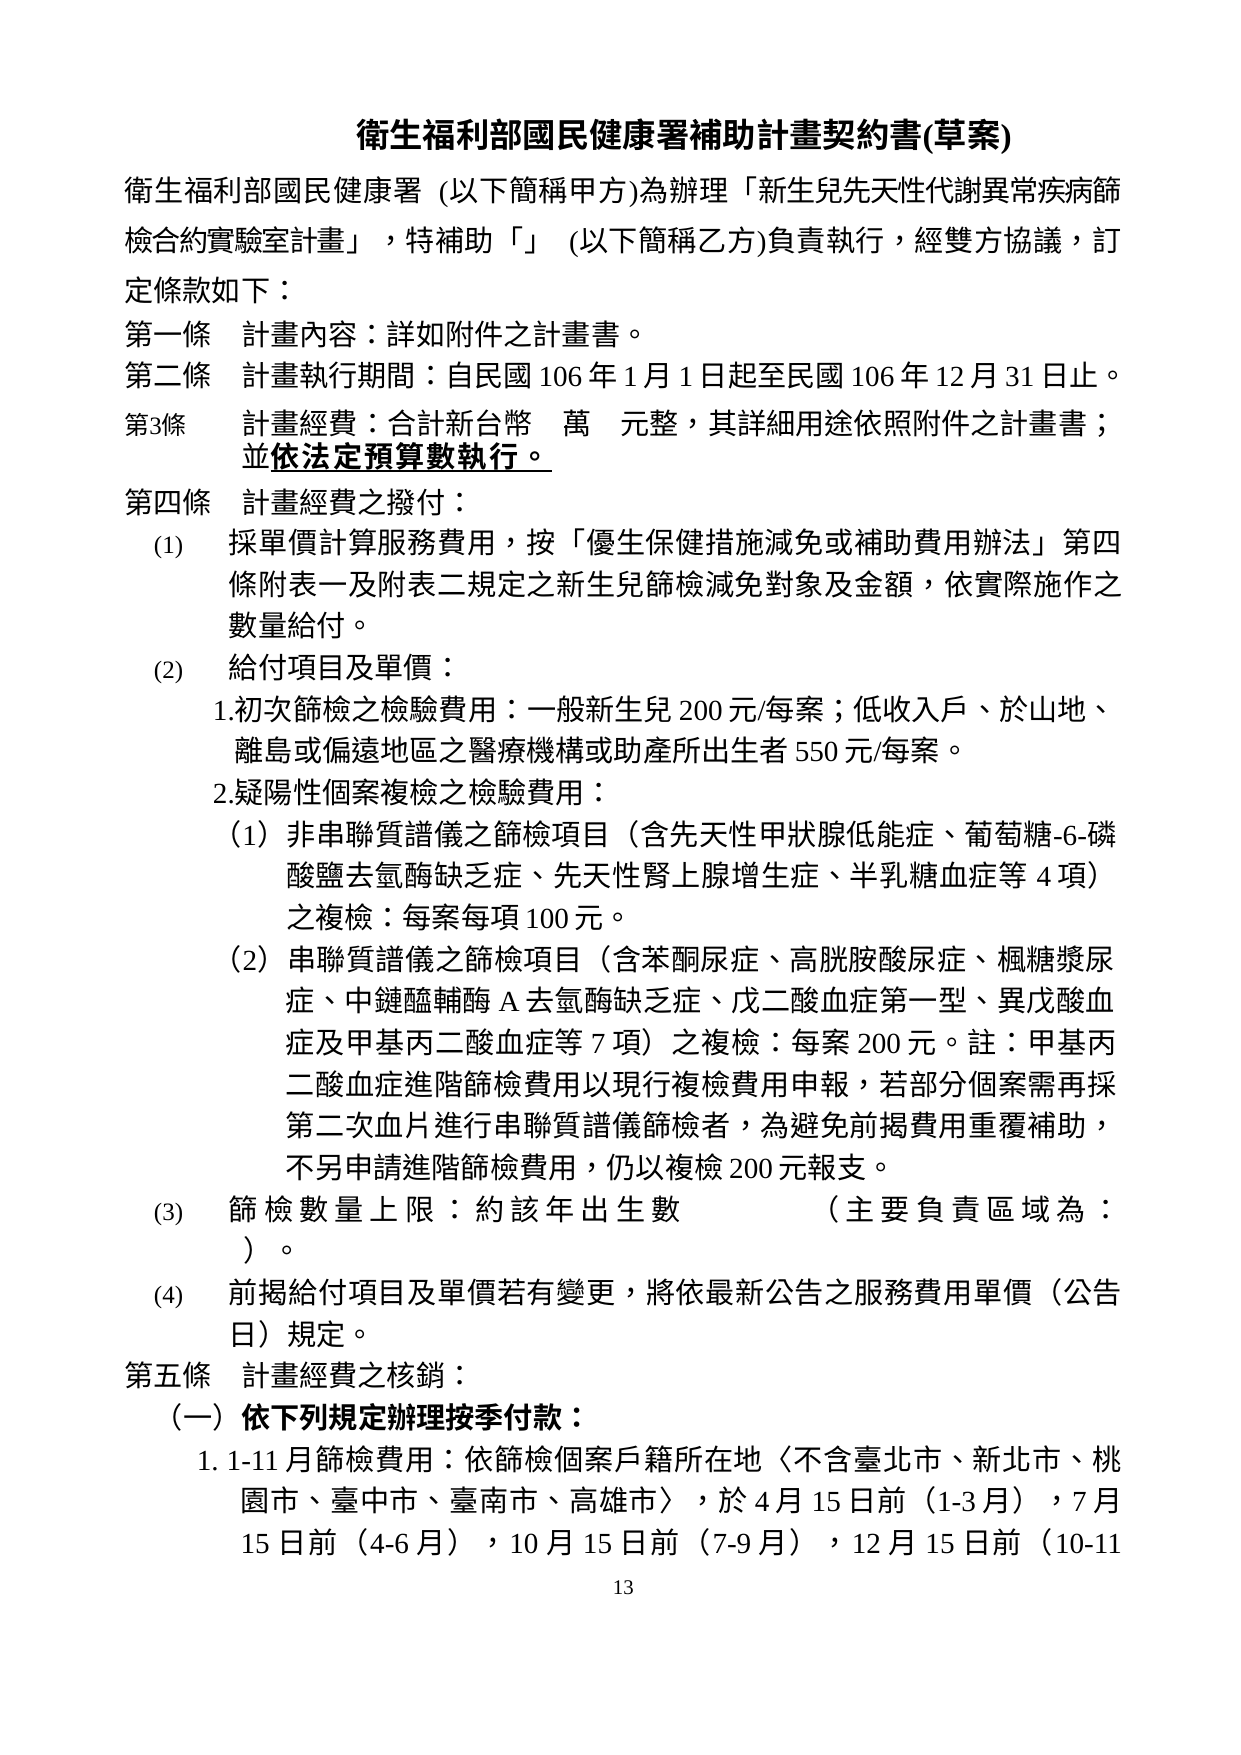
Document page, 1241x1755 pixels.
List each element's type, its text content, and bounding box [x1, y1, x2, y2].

list 前揭給付項目及單價若有變更，將依最新公告之服務費用單價（公告日）規定。 [154, 1270, 1122, 1353]
text 第四條 計畫經費之撥付： [124, 487, 1122, 520]
text 衛生福利部國民健康署 (以下簡稱甲方)為辦理「新生兒先天性代謝異常疾病篩檢合約實驗室計畫」，特補助「」 (以下簡稱乙方)負責執行，經雙方協議，訂定條款如下： [124, 162, 1122, 312]
text 2.疑陽性個案複檢之檢驗費用： [213, 770, 1116, 812]
list 計畫經費：合計新台幣 萬 元整，其詳細用途依照附件之計畫書；並依法定預算數執行。 [124, 407, 1122, 474]
text 衛生福利部國民健康署補助計畫契約書(草案) [162, 89, 1122, 162]
text （一）依下列規定辦理按季付款： [154, 1395, 1122, 1437]
text 第一條 計畫內容：詳如附件之計畫書。 [124, 312, 1122, 353]
text （2）串聯質譜儀之篩檢項目（含苯酮尿症、高胱胺酸尿症、楓糖漿尿症、中鏈醯輔酶Α去氫酶缺乏症、戊二酸血症第一型、異戊酸血症及甲基丙二酸血症等7項）之複檢：每案200元。註：甲基丙二酸血症進階篩檢費用以現行複檢費用申報，若部分個案需再採第二次血片進行串聯質譜儀篩檢者，為避免前揭費用重覆補助，不另申請進階篩檢費用，仍以複檢200元報支。 [213, 937, 1116, 1187]
text （1）非串聯質譜儀之篩檢項目（含先天性甲狀腺低能症、葡萄糖-6-磷酸鹽去氫酶缺乏症、先天性腎上腺增生症、半乳糖血症等4項）之複檢：每案每項100元。 [213, 812, 1116, 937]
list 給付項目及單價： [154, 645, 1122, 687]
text 1.初次篩檢之檢驗費用：一般新生兒200元/每案；低收入戶、於山地、離島或偏遠地區之醫療機構或助產所出生者550元/每案。 [213, 687, 1116, 770]
list 篩檢數量上限：約該年出生數 （主要負責區域為： ）。 [154, 1187, 1122, 1270]
text 1. 1-11月篩檢費用：依篩檢個案戶籍所在地〈不含臺北市、新北市、桃園市、臺中市、臺南市、高雄市〉，於4月15日前（1-3月），7月15日前（4-6月），10月15日前（7-9月），12月15日前（10-11 [197, 1437, 1122, 1562]
list 採單價計算服務費用，按「優生保健措施減免或補助費用辦法」第四條附表一及附表二規定之新生兒篩檢減免對象及金額，依實際施作之數量給付。 [154, 520, 1122, 645]
text 第五條 計畫經費之核銷： [124, 1353, 1122, 1395]
text 第二條 計畫執行期間：自民國106年1月1日起至民國106年12月31日止。 [124, 353, 1122, 395]
